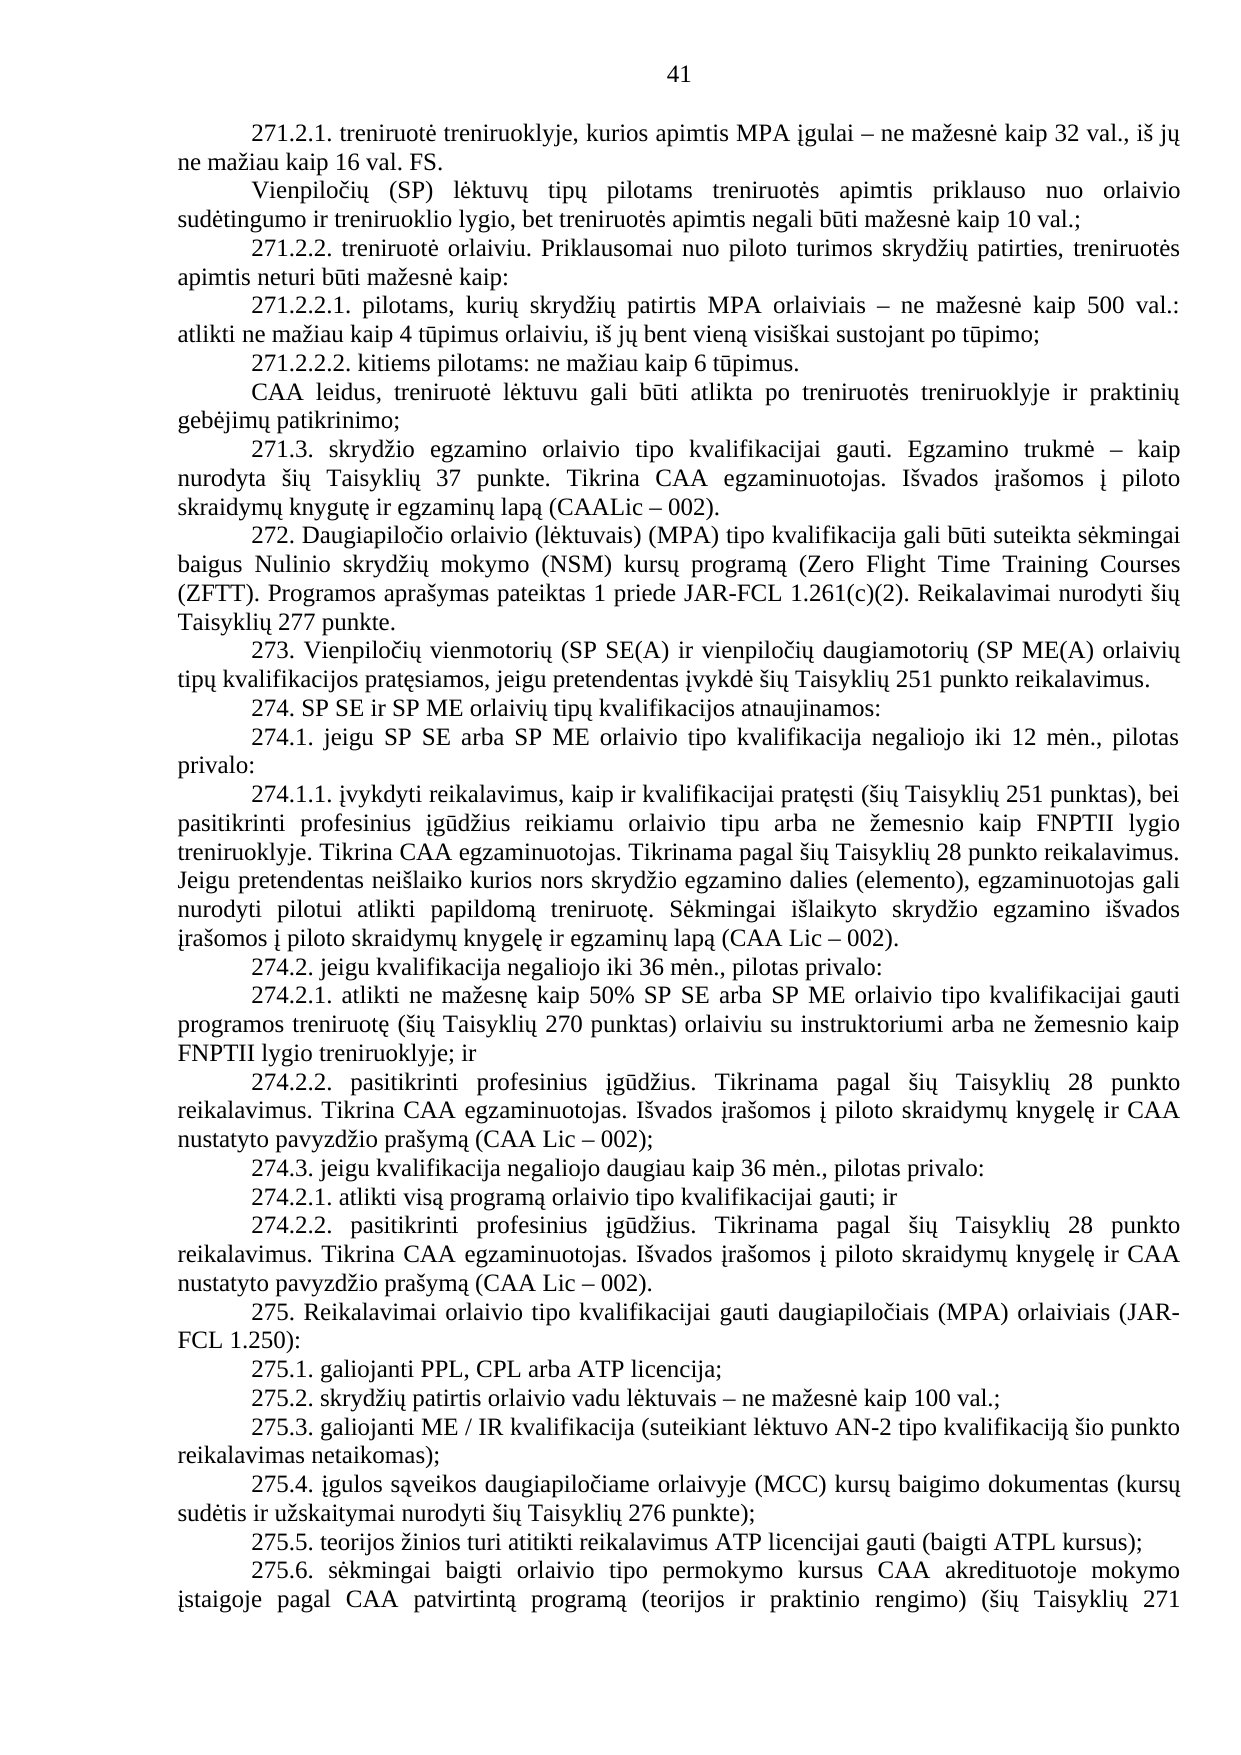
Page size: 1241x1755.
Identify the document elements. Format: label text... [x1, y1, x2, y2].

text 274.1.1. įvykdyti reikalavimus, kaip ir kvalifikacijai pratęsti (šių Taisyklių 251 punktas), bei pasitikrinti profesinius įgūdžius reikiamu orlaivio tipu arba ne žemesnio kaip FNPTII lygio treniruoklyje. Tikrina CAA egzaminuotojas. Tikrinama pagal šių Taisyklių 28 punkto reikalavimus. Jeigu pretendentas neišlaiko kurios nors skrydžio egzamino dalies (elemento), egzaminuotojas gali nurodyti pilotui atlikti papildomą treniruotę. Sėkmingai išlaikyto skrydžio egzamino išvados įrašomos į piloto skraidymų knygelę ir egzaminų lapą (CAA Lic – 002). [177, 779, 1181, 952]
text 275.3. galiojanti ME / IR kvalifikacija (suteikiant lėktuvo AN-2 tipo kvalifikaciją šio punkto reikalavimas netaikomas); [177, 1412, 1181, 1469]
text Vienpiločių (SP) lėktuvų tipų pilotams treniruotės apimtis priklauso nuo orlaivio sudėtingumo ir treniruoklio lygio, bet treniruotės apimtis negali būti mažesnė kaip 10 val.; [177, 176, 1181, 233]
text 274.2. jeigu kvalifikacija negaliojo iki 36 mėn., pilotas privalo: [177, 952, 1181, 981]
text 274.2.1. atlikti visą programą orlaivio tipo kvalifikacijai gauti; ir [177, 1182, 1181, 1211]
text 274.1. jeigu SP SE arba SP ME orlaivio tipo kvalifikacija negaliojo iki 12 mėn., pilotas privalo: [177, 722, 1181, 779]
text 271.2.2. treniruotė orlaiviu. Priklausomai nuo piloto turimos skrydžių patirties, treniruotės apimtis neturi būti mažesnė kaip: [177, 233, 1181, 291]
text 275.4. įgulos sąveikos daugiapiločiame orlaivyje (MCC) kursų baigimo dokumentas (kursų sudėtis ir užskaitymai nurodyti šių Taisyklių 276 punkte); [177, 1469, 1181, 1527]
text 271.3. skrydžio egzamino orlaivio tipo kvalifikacijai gauti. Egzamino trukmė – kaip nurodyta šių Taisyklių 37 punkte. Tikrina CAA egzaminuotojas. Išvados įrašomos į piloto skraidymų knygutę ir egzaminų lapą (CAALic – 002). [177, 434, 1181, 521]
text 274.2.1. atlikti ne mažesnę kaip 50% SP SE arba SP ME orlaivio tipo kvalifikacijai gauti programos treniruotę (šių Taisyklių 270 punktas) orlaiviu su instruktoriumi arba ne žemesnio kaip FNPTII lygio treniruoklyje; ir [177, 981, 1181, 1067]
text 274.2.2. pasitikrinti profesinius įgūdžius. Tikrinama pagal šių Taisyklių 28 punkto reikalavimus. Tikrina CAA egzaminuotojas. Išvados įrašomos į piloto skraidymų knygelę ir CAA nustatyto pavyzdžio prašymą (CAA Lic – 002); [177, 1067, 1181, 1153]
text 275.2. skrydžių patirtis orlaivio vadu lėktuvais – ne mažesnė kaip 100 val.; [177, 1383, 1181, 1412]
text 273. Vienpiločių vienmotorių (SP SE(A) ir vienpiločių daugiamotorių (SP ME(A) orlaivių tipų kvalifikacijos pratęsiamos, jeigu pretendentas įvykdė šių Taisyklių 251 punkto reikalavimus. [177, 636, 1181, 693]
text 275.5. teorijos žinios turi atitikti reikalavimus ATP licencijai gauti (baigti ATPL kursus); [177, 1527, 1181, 1556]
text 274.3. jeigu kvalifikacija negaliojo daugiau kaip 36 mėn., pilotas privalo: [177, 1153, 1181, 1182]
text 275. Reikalavimai orlaivio tipo kvalifikacijai gauti daugiapiločiais (MPA) orlaiviais (JAR-FCL 1.250): [177, 1297, 1181, 1354]
text 275.6. sėkmingai baigti orlaivio tipo permokymo kursus CAA akredituotoje mokymo įstaigoje pagal CAA patvirtintą programą (teorijos ir praktinio rengimo) (šių Taisyklių 271 [177, 1556, 1181, 1613]
text 275.1. galiojanti PPL, CPL arba ATP licencija; [177, 1354, 1181, 1383]
text 271.2.2.2. kitiems pilotams: ne mažiau kaip 6 tūpimus. [177, 348, 1181, 377]
text 272. Daugiapiločio orlaivio (lėktuvais) (MPA) tipo kvalifikacija gali būti suteikta sėkmingai baigus Nulinio skrydžių mokymo (NSM) kursų programą (Zero Flight Time Training Courses (ZFTT). Programos aprašymas pateiktas 1 priede JAR-FCL 1.261(c)(2). Reikalavimai nurodyti šių Taisyklių 277 punkte. [177, 521, 1181, 636]
text CAA leidus, treniruotė lėktuvu gali būti atlikta po treniruotės treniruoklyje ir praktinių gebėjimų patikrinimo; [177, 377, 1181, 434]
text 271.2.1. treniruotė treniruoklyje, kurios apimtis MPA įgulai – ne mažesnė kaip 32 val., iš jų ne mažiau kaip 16 val. FS. [177, 118, 1181, 176]
text 271.2.2.1. pilotams, kurių skrydžių patirtis MPA orlaiviais – ne mažesnė kaip 500 val.: atlikti ne mažiau kaip 4 tūpimus orlaiviu, iš jų bent vieną visiškai sustojant po tūpimo; [177, 291, 1181, 348]
text 274. SP SE ir SP ME orlaivių tipų kvalifikacijos atnaujinamos: [177, 693, 1181, 722]
text 274.2.2. pasitikrinti profesinius įgūdžius. Tikrinama pagal šių Taisyklių 28 punkto reikalavimus. Tikrina CAA egzaminuotojas. Išvados įrašomos į piloto skraidymų knygelę ir CAA nustatyto pavyzdžio prašymą (CAA Lic – 002). [177, 1211, 1181, 1297]
